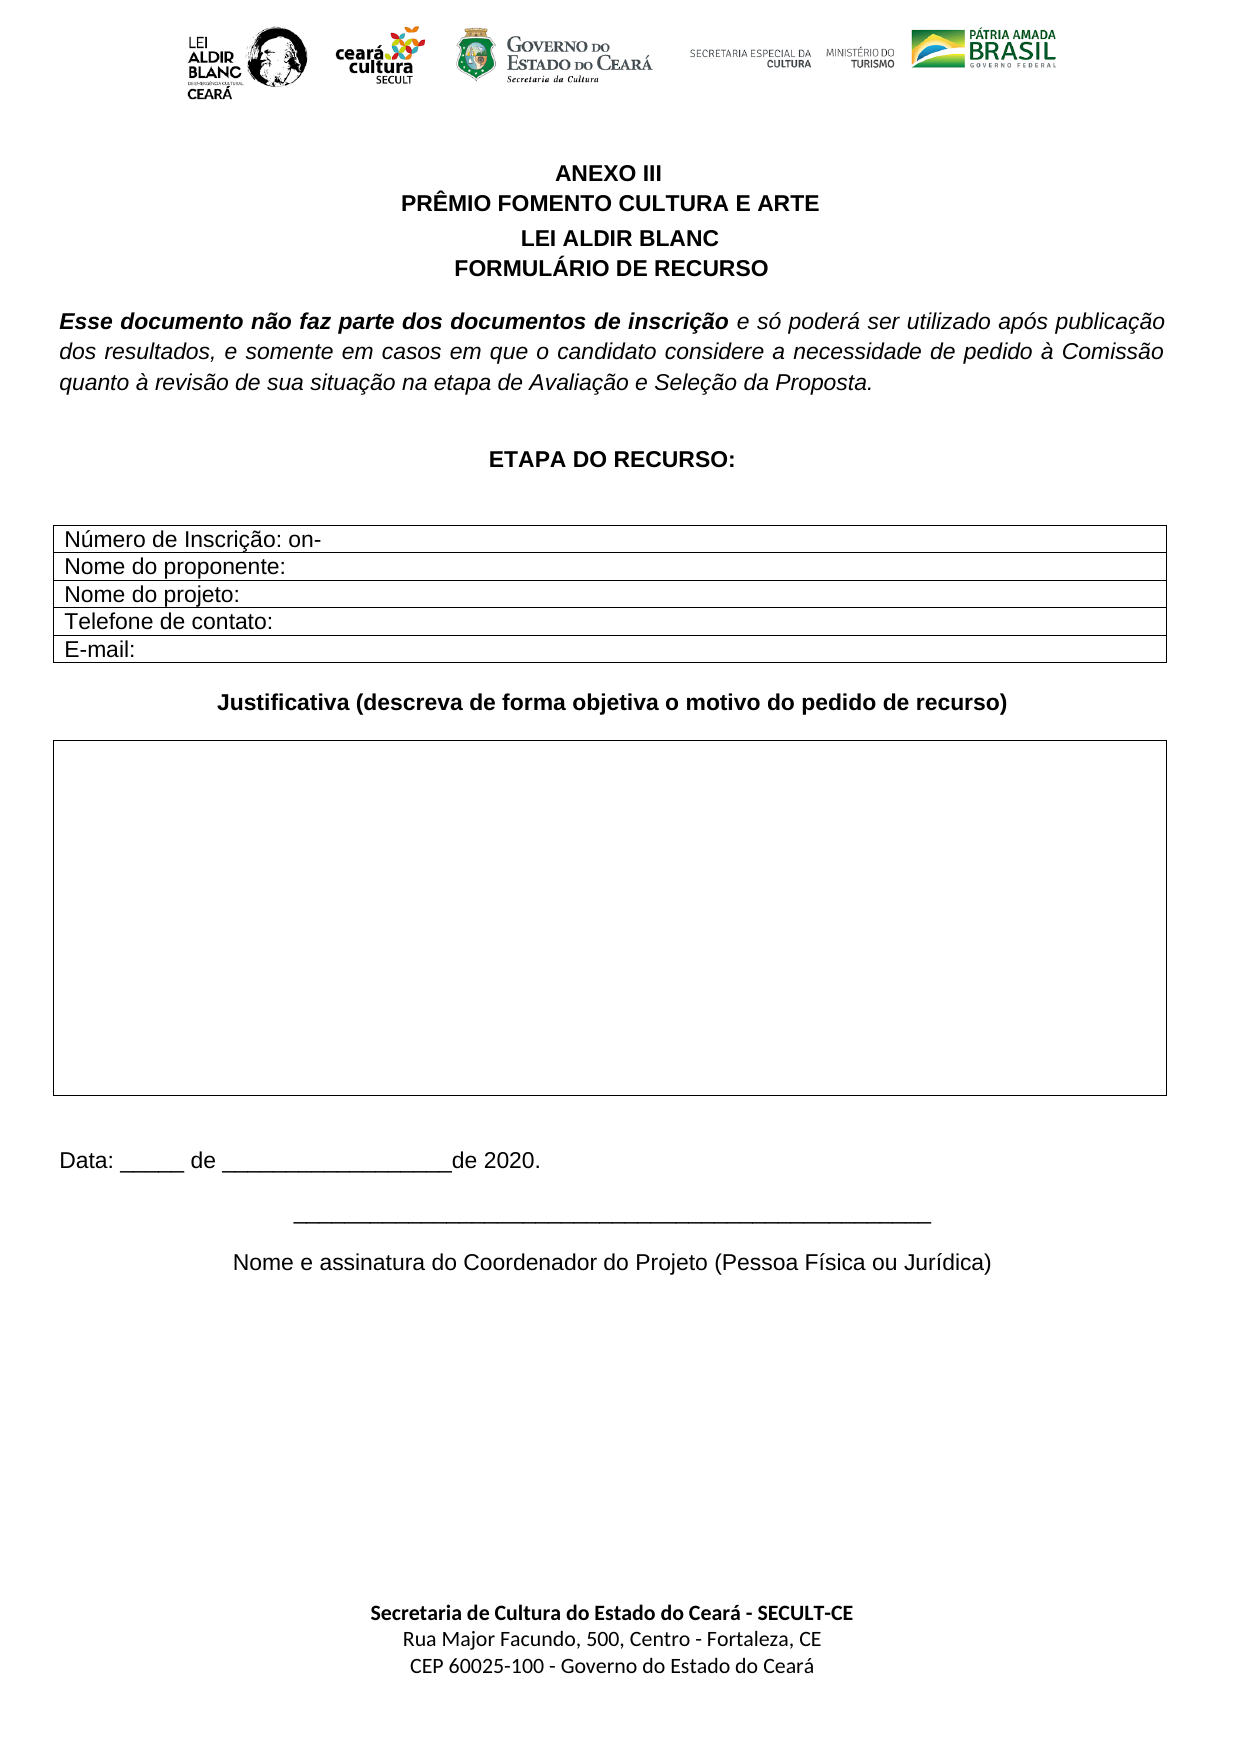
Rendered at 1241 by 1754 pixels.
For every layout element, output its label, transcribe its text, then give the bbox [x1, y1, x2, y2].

text Data: _____ de __________________de 2020. [59, 1147, 1165, 1173]
text Justificativa (descreva de forma objetiva o motivo do pedido de recurso) [59, 689, 1165, 716]
table_cell Nome do proponente: [54, 553, 1166, 580]
table_header Número de Inscrição: on- [54, 526, 1166, 552]
picture [142, 0, 1083, 119]
table_cell Telefone de contato: [54, 608, 1166, 634]
text FORMULÁRIO DE RECURSO [60, 255, 1156, 282]
text Esse documento não faz parte dos documentos de inscrição e só poderá ser utilizado após publicação dos resultados, e somente em casos em que o candidato considere a necessidade de pedido à Comissão quanto à revisão de sua situação na etapa de Avaliação e Seleção da Proposta. [59, 308, 1165, 395]
text PRÊMIO FOMENTO CULTURA E ARTE [59, 190, 1161, 217]
text Nome e assinatura do Coordenador do Projeto (Pessoa Física ou Jurídica) [59, 1249, 1165, 1275]
text __________________________________________________ [59, 1198, 1165, 1224]
table_cell Nome do projeto: [54, 581, 1166, 607]
table_header [54, 741, 1166, 1095]
text ETAPA DO RECURSO: [59, 446, 1165, 472]
table_cell E-mail: [54, 636, 1166, 662]
text ANEXO III [60, 159, 1156, 186]
text LEI ALDIR BLANC [59, 225, 1161, 251]
